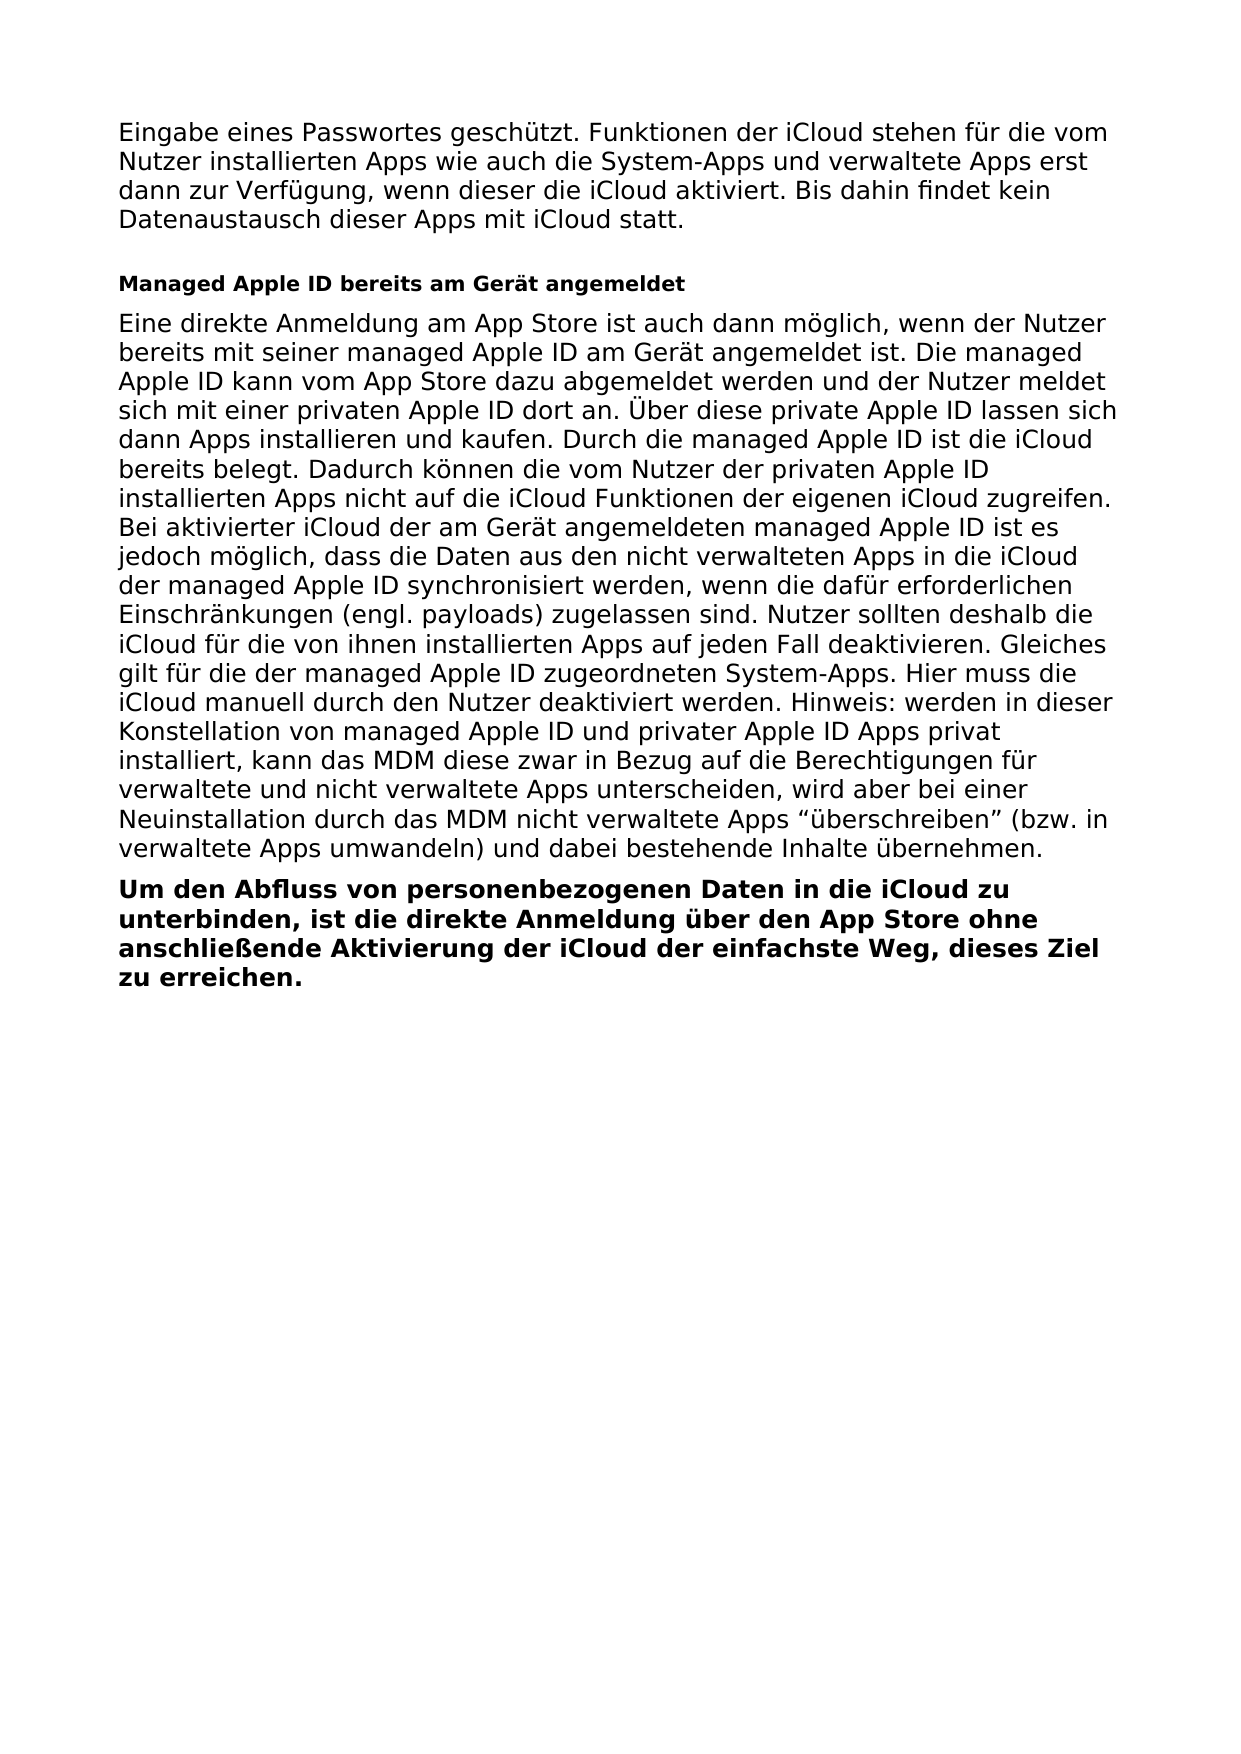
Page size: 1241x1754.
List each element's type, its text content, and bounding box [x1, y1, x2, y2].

text Um den Abfluss von personenbezogenen Daten in die iCloud zu unterbinden, ist die direkte Anmeldung über den App Store ohne anschließende Aktivierung der iCloud der einfachste Weg, dieses Ziel zu erreichen. [118, 876, 1122, 992]
text Eingabe eines Passwortes geschützt. Funktionen der iCloud stehen für die vom Nutzer installierten Apps wie auch die System-Apps und verwaltete Apps erst dann zur Verfügung, wenn dieser die iCloud aktiviert. Bis dahin findet kein Datenaustausch dieser Apps mit iCloud statt. [118, 118, 1122, 235]
text Eine direkte Anmeldung am App Store ist auch dann möglich, wenn der Nutzer bereits mit seiner managed Apple ID am Gerät angemeldet ist. Die managed Apple ID kann vom App Store dazu abgemeldet werden und der Nutzer meldet sich mit einer privaten Apple ID dort an. Über diese private Apple ID lassen sich dann Apps installieren und kaufen. Durch die managed Apple ID ist die iCloud bereits belegt. Dadurch können die vom Nutzer der privaten Apple ID installierten Apps nicht auf die iCloud Funktionen der eigenen iCloud zugreifen. Bei aktivierter iCloud der am Gerät angemeldeten managed Apple ID ist es jedoch möglich, dass die Daten aus den nicht verwalteten Apps in die iCloud der managed Apple ID synchronisiert werden, wenn die dafür erforderlichen Einschränkungen (engl. payloads) zugelassen sind. Nutzer sollten deshalb die iCloud für die von ihnen installierten Apps auf jeden Fall deaktivieren. Gleiches gilt für die der managed Apple ID zugeordneten System-Apps. Hier muss die iCloud manuell durch den Nutzer deaktiviert werden. Hinweis: werden in dieser Konstellation von managed Apple ID und privater Apple ID Apps privat installiert, kann das MDM diese zwar in Bezug auf die Berechtigungen für verwaltete und nicht verwaltete Apps unterscheiden, wird aber bei einer Neuinstallation durch das MDM nicht verwaltete Apps “überschreiben” (bzw. in verwaltete Apps umwandeln) und dabei bestehende Inhalte übernehmen. [118, 309, 1122, 863]
subtitle Managed Apple ID bereits am Gerät angemeldet [118, 272, 1122, 297]
